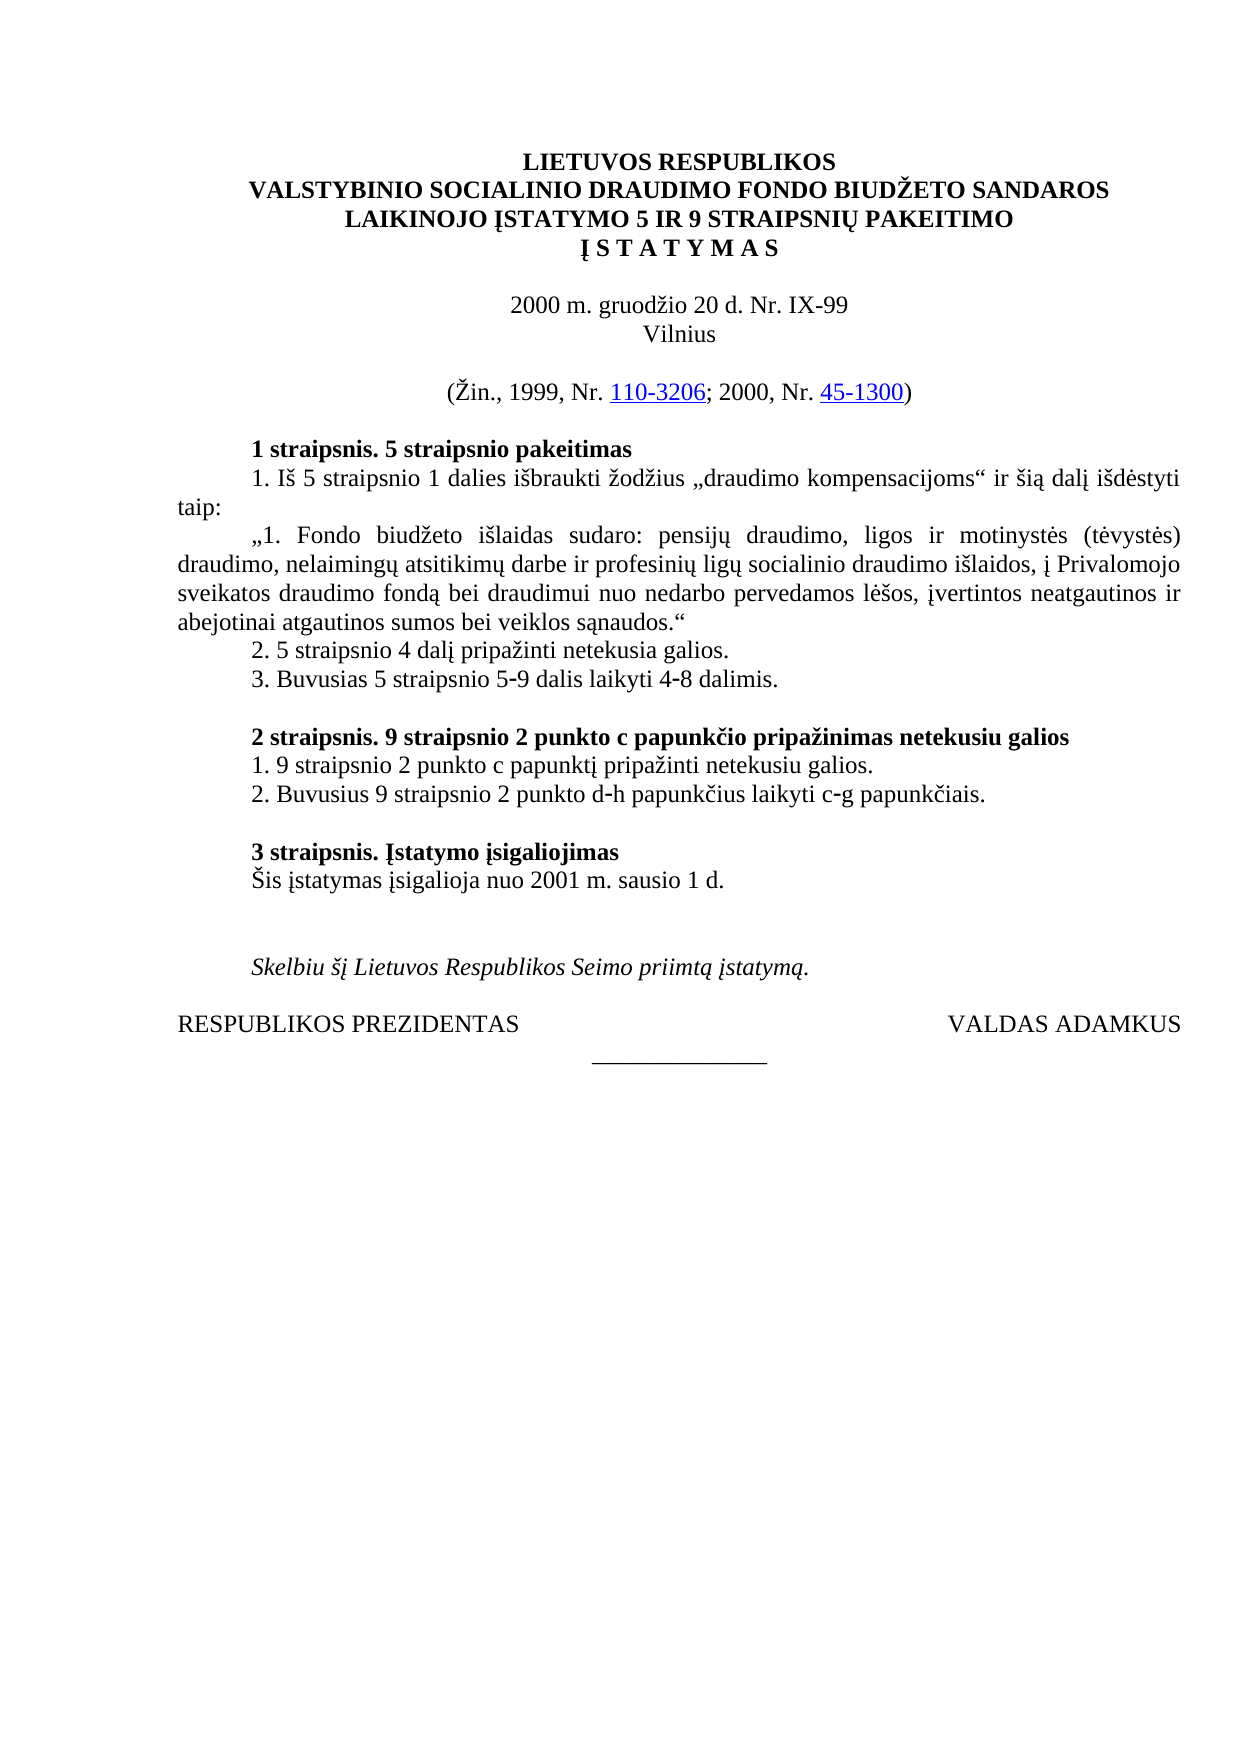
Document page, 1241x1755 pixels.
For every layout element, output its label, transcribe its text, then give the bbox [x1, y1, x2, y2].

text RESPUBLIKOS PREZIDENTAS VALDAS ADAMKUS [177, 1009, 1181, 1038]
text 2. Buvusius 9 straipsnio 2 punkto dh papunkčius laikyti cg papunkčiais. [177, 779, 1181, 808]
text ______________ [177, 1038, 1181, 1067]
text 2. 5 straipsnio 4 dalį pripažinti netekusia galios. [177, 636, 1181, 664]
text Skelbiu šį Lietuvos Respublikos Seimo priimtą įstatymą. [177, 952, 1181, 981]
text LIETUVOS RESPUBLIKOS [177, 147, 1181, 176]
text „1. Fondo biudžeto išlaidas sudaro: pensijų draudimo, ligos ir motinystės (tėvystės) draudimo, nelaimingų atsitikimų darbe ir profesinių ligų socialinio draudimo išlaidos, į Privalomojo sveikatos draudimo fondą bei draudimui nuo nedarbo pervedamos lėšos, įvertintos neatgautinos ir abejotinai atgautinos sumos bei veiklos sąnaudos.“ [177, 521, 1181, 636]
text Vilnius [177, 319, 1181, 348]
text 3. Buvusias 5 straipsnio 59 dalis laikyti 48 dalimis. [177, 664, 1181, 693]
text 1. Iš 5 straipsnio 1 dalies išbraukti žodžius „draudimo kompensacijoms“ ir šią dalį išdėstyti taip: [177, 463, 1181, 521]
text (Žin., 1999, Nr. 110-3206; 2000, Nr. 45-1300) [177, 377, 1181, 406]
text 2 straipsnis. 9 straipsnio 2 punkto c papunkčio pripažinimas netekusiu galios [177, 722, 1181, 751]
text 3 straipsnis. Įstatymo įsigaliojimas [177, 837, 1181, 866]
text 1. 9 straipsnio 2 punkto c papunktį pripažinti netekusiu galios. [177, 751, 1181, 779]
text VALSTYBINIO SOCIALINIO DRAUDIMO FONDO BIUDŽETO SANDAROS LAIKINOJO ĮSTATYMO 5 IR 9 STRAIPSNIŲ PAKEITIMO [177, 176, 1181, 233]
text Šis įstatymas įsigalioja nuo 2001 m. sausio 1 d. [177, 866, 1181, 894]
text 1 straipsnis. 5 straipsnio pakeitimas [177, 434, 1181, 463]
text 2000 m. gruodžio 20 d. Nr. IX-99 [177, 291, 1181, 319]
text Į S T A T Y M A S [177, 233, 1181, 262]
